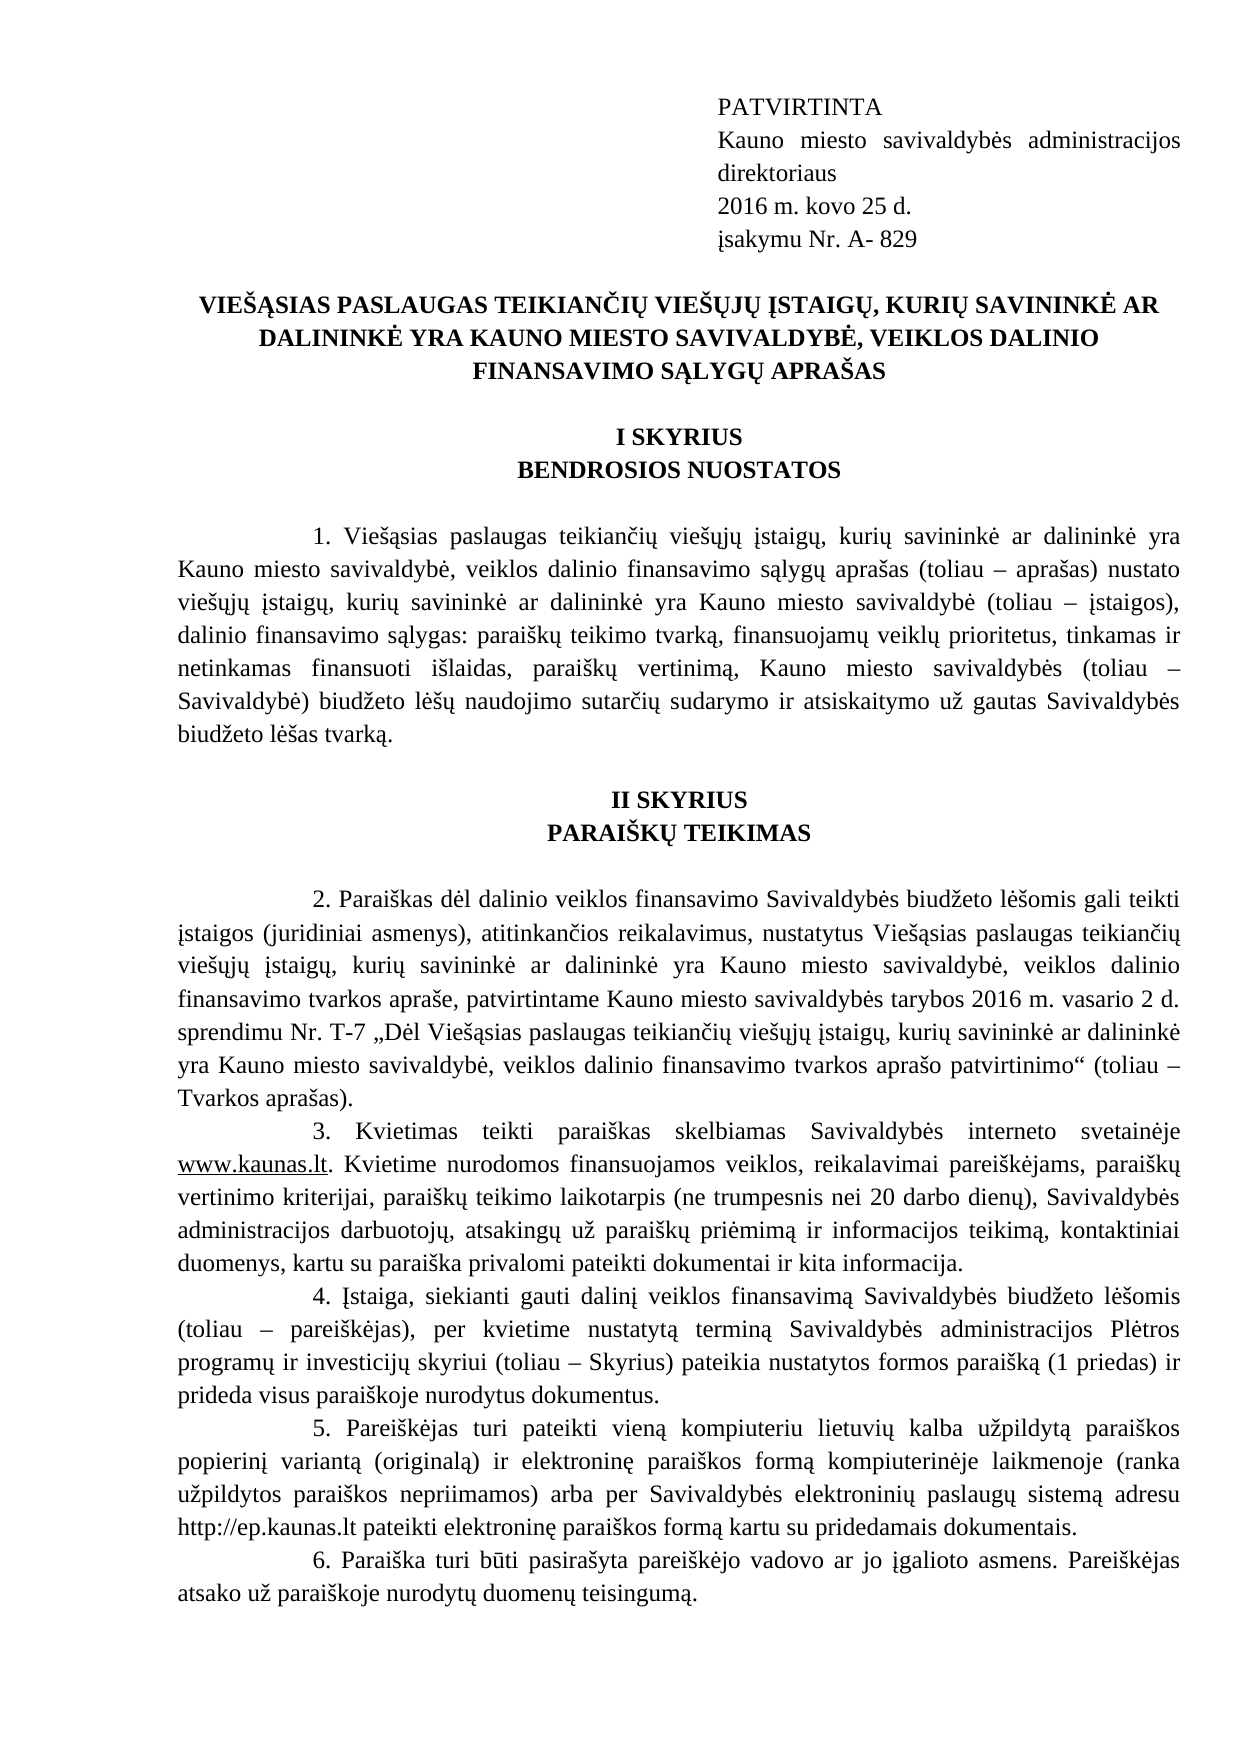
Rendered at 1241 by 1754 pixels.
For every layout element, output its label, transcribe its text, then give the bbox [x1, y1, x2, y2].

text Kauno miesto savivaldybės administracijos direktoriaus [717, 125, 1181, 187]
text 2016 m. kovo 25 d. [717, 191, 1181, 220]
text 1. Viešąsias paslaugas teikiančių viešųjų įstaigų, kurių savininkė ar dalininkė yra Kauno miesto savivaldybė, veiklos dalinio finansavimo sąlygų aprašas (toliau – aprašas) nustato viešųjų įstaigų, kurių savininkė ar dalininkė yra Kauno miesto savivaldybė (toliau – įstaigos), dalinio finansavimo sąlygas: paraiškų teikimo tvarką, finansuojamų veiklų prioritetus, tinkamas ir netinkamas finansuoti išlaidas, paraiškų vertinimą, Kauno miesto savivaldybės (toliau – Savivaldybė) biudžeto lėšų naudojimo sutarčių sudarymo ir atsiskaitymo už gautas Savivaldybės biudžeto lėšas tvarką. [177, 521, 1181, 748]
text I SKYRIUS [177, 422, 1181, 451]
text PARAIŠKŲ TEIKIMAS [177, 818, 1181, 847]
text 3. Kvietimas teikti paraiškas skelbiamas Savivaldybės interneto svetainėje www.kaunas.lt. Kvietime nurodomos finansuojamos veiklos, reikalavimai pareiškėjams, paraiškų vertinimo kriterijai, paraiškų teikimo laikotarpis (ne trumpesnis nei 20 darbo dienų), Savivaldybės administracijos darbuotojų, atsakingų už paraiškų priėmimą ir informacijos teikimą, kontaktiniai duomenys, kartu su paraiška privalomi pateikti dokumentai ir kita informacija. [177, 1116, 1181, 1277]
text 4. Įstaiga, siekianti gauti dalinį veiklos finansavimą Savivaldybės biudžeto lėšomis (toliau – pareiškėjas), per kvietime nustatytą terminą Savivaldybės administracijos Plėtros programų ir investicijų skyriui (toliau – Skyrius) pateikia nustatytos formos paraišką (1 priedas) ir prideda visus paraiškoje nurodytus dokumentus. [177, 1281, 1181, 1409]
text BENDROSIOS NUOSTATOS [177, 455, 1181, 484]
text 5. Pareiškėjas turi pateikti vieną kompiuteriu lietuvių kalba užpildytą paraiškos popierinį variantą (originalą) ir elektroninę paraiškos formą kompiuterinėje laikmenoje (ranka užpildytos paraiškos nepriimamos) arba per Savivaldybės elektroninių paslaugų sistemą adresu http://ep.kaunas.lt pateikti elektroninę paraiškos formą kartu su pridedamais dokumentais. [177, 1413, 1181, 1541]
text II SKYRIUS [177, 786, 1181, 814]
text 6. Paraiška turi būti pasirašyta pareiškėjo vadovo ar jo įgalioto asmens. Pareiškėjas atsako už paraiškoje nurodytų duomenų teisingumą. [177, 1545, 1181, 1607]
text PATVIRTINTA [717, 92, 1181, 121]
text VIEŠĄSIAS PASLAUGAS TEIKIANČIŲ VIEŠŲJŲ ĮSTAIGŲ, KURIŲ SAVININKĖ AR DALININKĖ YRA KAUNO MIESTO SAVIVALDYBĖ, VEIKLOS DALINIO FINANSAVIMO SĄLYGŲ APRAŠAS [177, 290, 1181, 385]
text 2. Paraiškas dėl dalinio veiklos finansavimo Savivaldybės biudžeto lėšomis gali teikti įstaigos (juridiniai asmenys), atitinkančios reikalavimus, nustatytus Viešąsias paslaugas teikiančių viešųjų įstaigų, kurių savininkė ar dalininkė yra Kauno miesto savivaldybė, veiklos dalinio finansavimo tvarkos apraše, patvirtintame Kauno miesto savivaldybės tarybos 2016 m. vasario 2 d. sprendimu Nr. T-7 „Dėl Viešąsias paslaugas teikiančių viešųjų įstaigų, kurių savininkė ar dalininkė yra Kauno miesto savivaldybė, veiklos dalinio finansavimo tvarkos aprašo patvirtinimo“ (toliau – Tvarkos aprašas). [177, 884, 1181, 1111]
text įsakymu Nr. A- 829 [717, 224, 1181, 253]
